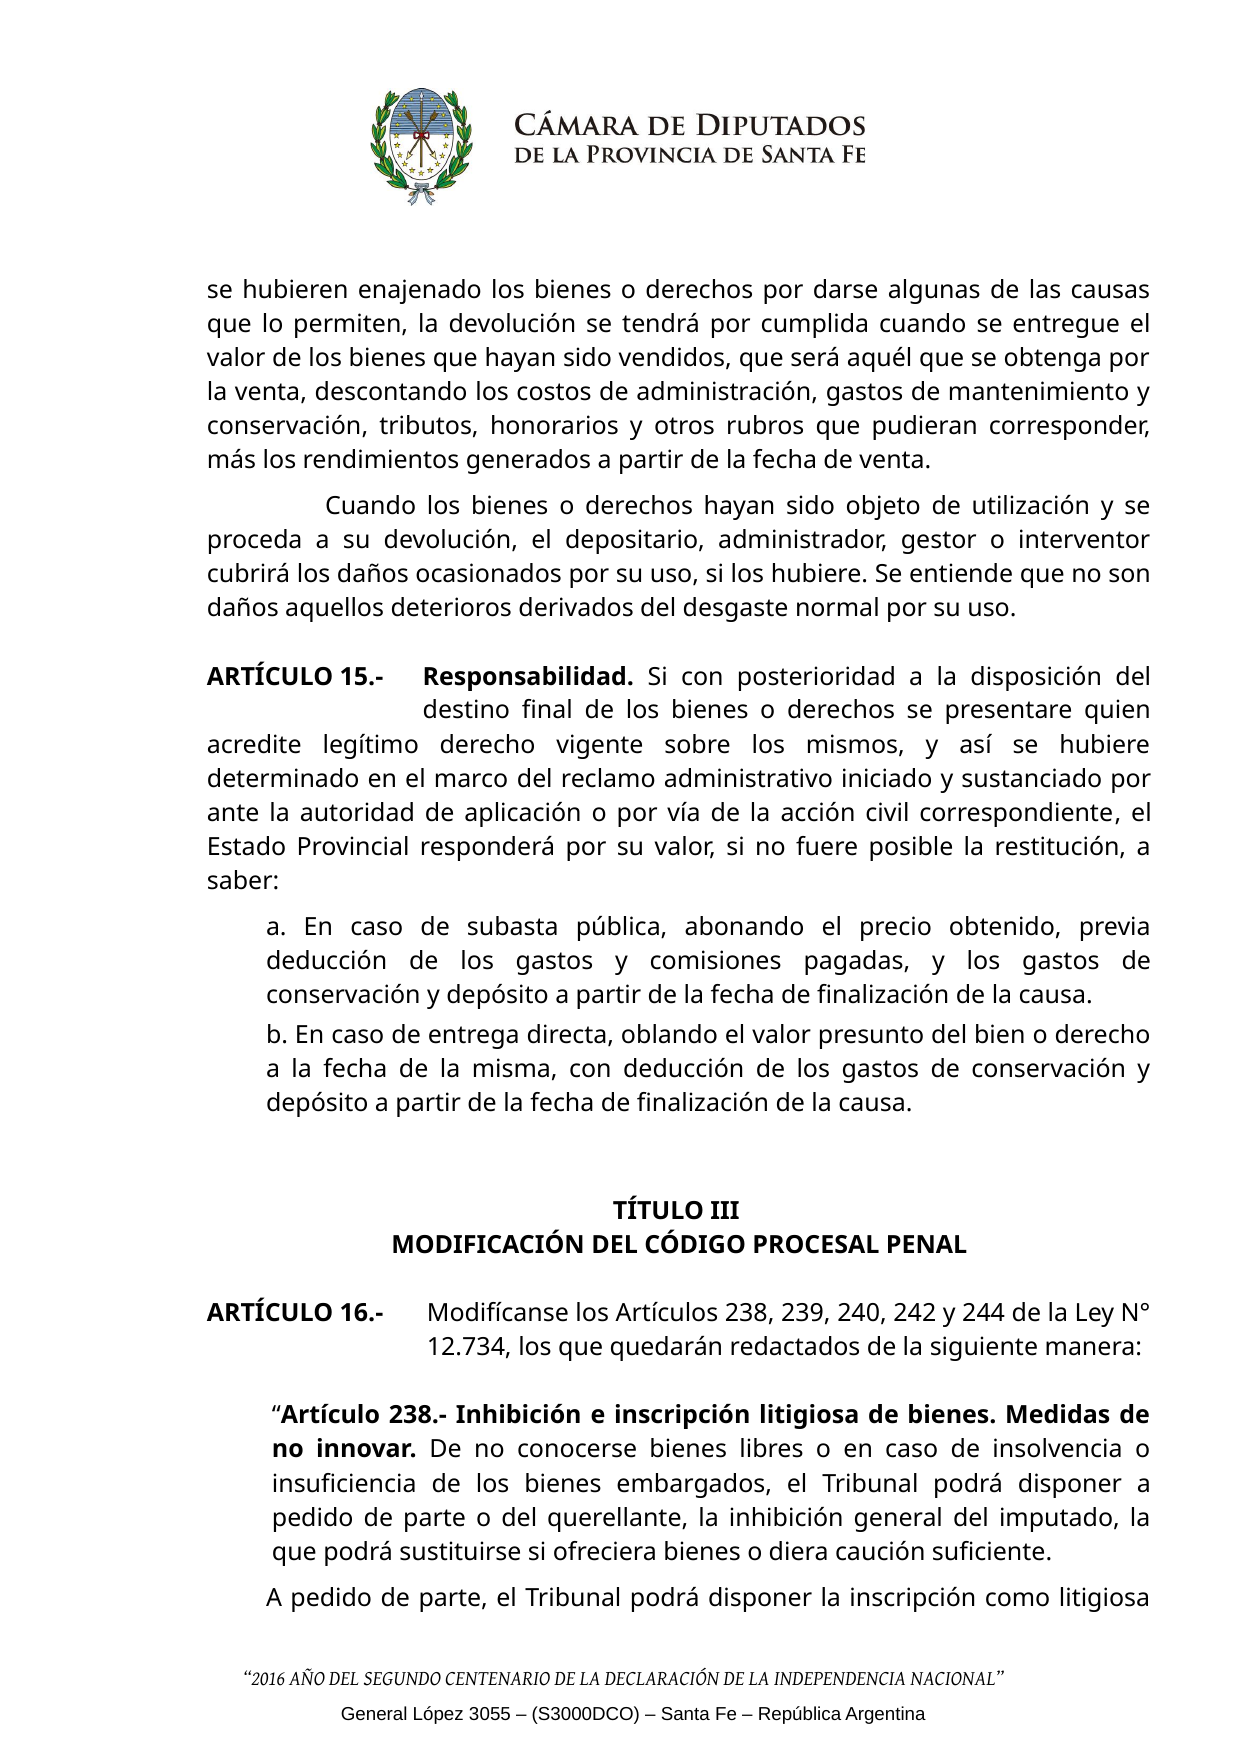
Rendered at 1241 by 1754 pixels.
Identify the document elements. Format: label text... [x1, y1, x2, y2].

text b. En caso de entrega directa, oblando el valor presunto del bien o derecho a la fecha de la misma, con deducción de los gastos de conservación y depósito a partir de la fecha de finalización de la causa. [266, 1016, 1152, 1119]
text Responsabilidad. Si con posterioridad a la disposición del destino final de los bienes o derechos se presentare quien acredite legítimo derecho vigente sobre los mismos, y así se hubiere determinado en el marco del reclamo administrativo iniciado y sustanciado por ante la autoridad de aplicación o por vía de la acción civil correspondiente, el Estado Provincial responderá por su valor, si no fuere posible la restitución, a saber: [207, 658, 1152, 897]
picture [370, 88, 866, 210]
table_header ARTÍCULO 16.- [207, 1295, 423, 1345]
table_header ARTÍCULO 15.- [207, 658, 423, 708]
text a. En caso de subasta pública, abonando el precio obtenido, previa deducción de los gastos y comisiones pagadas, y los gastos de conservación y depósito a partir de la fecha de finalización de la causa. [266, 908, 1152, 1011]
text TÍTULO III [207, 1193, 1152, 1227]
text Modifícanse los Artículos 238, 239, 240, 242 y 244 de la Ley N° 12.734, los que quedarán redactados de la siguiente manera: [211, 1295, 1152, 1363]
text MODIFICACIÓN DEL CÓDIGO PROCESAL PENAL [207, 1227, 1152, 1261]
text “Artículo 238.- Inhibición e inscripción litigiosa de bienes. Medidas de no innovar. De no conocerse bienes libres o en caso de insolvencia o insuficiencia de los bienes embargados, el Tribunal podrá disponer a pedido de parte o del querellante, la inhibición general del imputado, la que podrá sustituirse si ofreciera bienes o diera caución suficiente. [272, 1397, 1152, 1567]
text Cuando los bienes o derechos hayan sido objeto de utilización y se proceda a su devolución, el depositario, administrador, gestor o interventor cubrirá los daños ocasionados por su uso, si los hubiere. Se entiende que no son daños aquellos deterioros derivados del desgaste normal por su uso. [207, 488, 1152, 624]
text se hubieren enajenado los bienes o derechos por darse algunas de las causas que lo permiten, la devolución se tendrá por cumplida cuando se entregue el valor de los bienes que hayan sido vendidos, que será aquél que se obtenga por la venta, descontando los costos de administración, gastos de mantenimiento y conservación, tributos, honorarios y otros rubros que pudieran corresponder, más los rendimientos generados a partir de la fecha de venta. [207, 272, 1152, 476]
text A pedido de parte, el Tribunal podrá disponer la inscripción como litigiosa [266, 1579, 1152, 1613]
